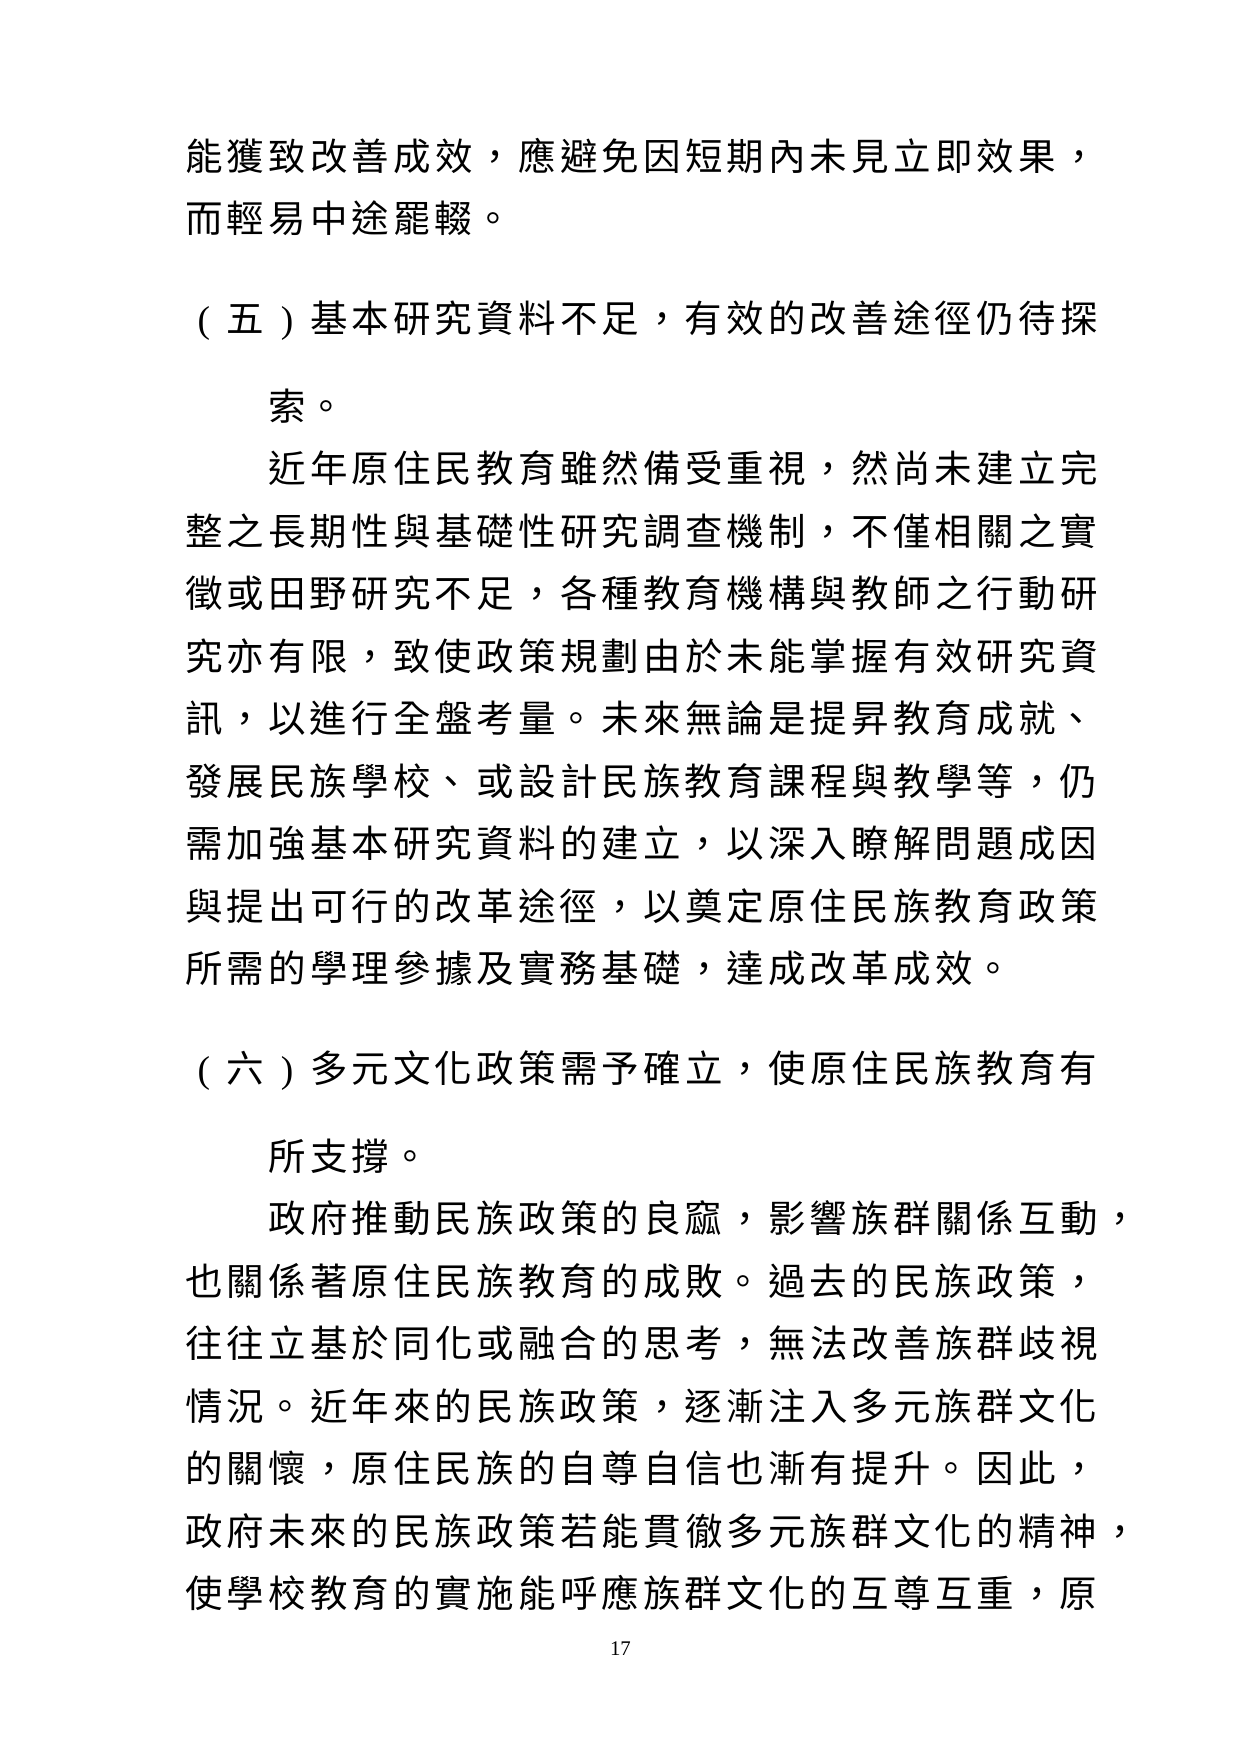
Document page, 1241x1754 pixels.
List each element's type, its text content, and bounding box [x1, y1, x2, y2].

text 政府推動民族政策的良窳，影響族群關係互動，也關係著原住民族教育的成敗。過去的民族政策，往往立基於同化或融合的思考，無法改善族群歧視情況。近年來的民族政策，逐漸注入多元族群文化的關懷，原住民族的自尊自信也漸有提升。因此，政府未來的民族政策若能貫徹多元族群文化的精神，使學校教育的實施能呼應族群文化的互尊互重，原住民族教育發展的成效，將可積極期待。 [169, 1175, 1099, 1612]
text 近年原住民教育雖然備受重視，然尚未建立完整之長期性與基礎性研究調查機制，不僅相關之實徵或田野研究不足，各種教育機構與教師之行動研究亦有限，致使政策規劃由於未能掌握有效研究資訊，以進行全盤考量。未來無論是提昇教育成就、發展民族學校、或設計民族教育課程與教學等，仍需加強基本研究資料的建立，以深入瞭解問題成因與提出可行的改革途徑，以奠定原住民族教育政策所需的學理參據及實務基礎，達成改革成效。 [169, 425, 1099, 987]
text (六)多元文化政策需予確立，使原住民族教育有所支撐。 [178, 987, 1099, 1175]
text (五)基本研究資料不足，有效的改善途徑仍待探索。 [178, 237, 1099, 425]
text 能獲致改善成效，應避免因短期內未見立即效果，而輕易中途罷輟。 [169, 112, 1099, 237]
